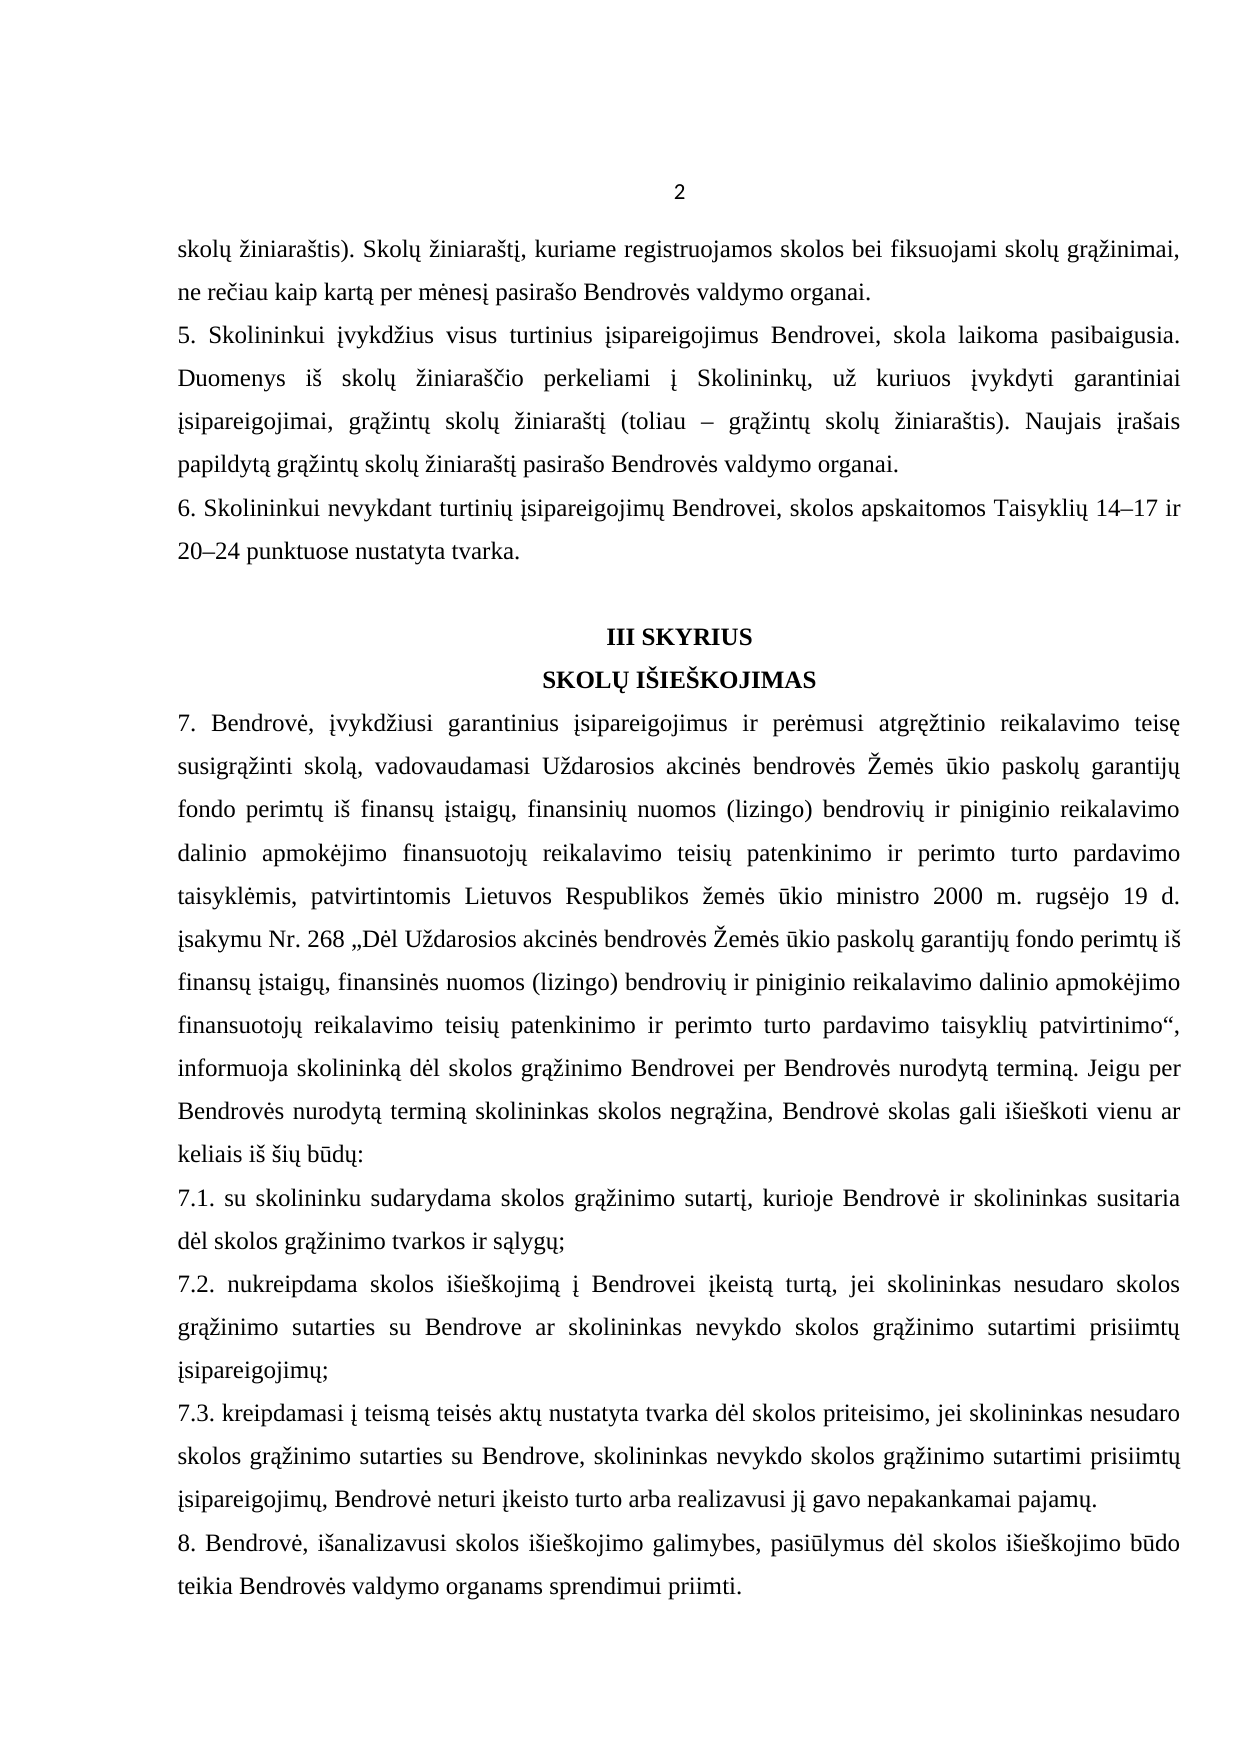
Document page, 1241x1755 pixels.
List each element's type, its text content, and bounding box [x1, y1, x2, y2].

text III SKYRIUS [177, 622, 1181, 651]
text 5. Skolininkui įvykdžius visus turtinius įsipareigojimus Bendrovei, skola laikoma pasibaigusia. Duomenys iš skolų žiniaraščio perkeliami į Skolininkų, už kuriuos įvykdyti garantiniai įsipareigojimai, grąžintų skolų žiniaraštį (toliau – grąžintų skolų žiniaraštis). Naujais įrašais papildytą grąžintų skolų žiniaraštį pasirašo Bendrovės valdymo organai. [177, 320, 1181, 478]
text 6. Skolininkui nevykdant turtinių įsipareigojimų Bendrovei, skolos apskaitomos Taisyklių 14–17 ir 20–24 punktuose nustatyta tvarka. [177, 493, 1181, 564]
text 7.1. su skolininku sudarydama skolos grąžinimo sutartį, kurioje Bendrovė ir skolininkas susitaria dėl skolos grąžinimo tvarkos ir sąlygų; [177, 1183, 1181, 1254]
text 8. Bendrovė, išanalizavusi skolos išieškojimo galimybes, pasiūlymus dėl skolos išieškojimo būdo teikia Bendrovės valdymo organams sprendimui priimti. [177, 1528, 1181, 1599]
text SKOLŲ IŠIEŠKOJIMAS [177, 665, 1181, 694]
text 7. Bendrovė, įvykdžiusi garantinius įsipareigojimus ir perėmusi atgręžtinio reikalavimo teisę susigrąžinti skolą, vadovaudamasi Uždarosios akcinės bendrovės Žemės ūkio paskolų garantijų fondo perimtų iš finansų įstaigų, finansinių nuomos (lizingo) bendrovių ir piniginio reikalavimo dalinio apmokėjimo finansuotojų reikalavimo teisių patenkinimo ir perimto turto pardavimo taisyklėmis, patvirtintomis Lietuvos Respublikos žemės ūkio ministro 2000 m. rugsėjo 19 d. įsakymu Nr. 268 „Dėl Uždarosios akcinės bendrovės Žemės ūkio paskolų garantijų fondo perimtų iš finansų įstaigų, finansinės nuomos (lizingo) bendrovių ir piniginio reikalavimo dalinio apmokėjimo finansuotojų reikalavimo teisių patenkinimo ir perimto turto pardavimo taisyklių patvirtinimo“, informuoja skolininką dėl skolos grąžinimo Bendrovei per Bendrovės nurodytą terminą. Jeigu per Bendrovės nurodytą terminą skolininkas skolos negrąžina, Bendrovė skolas gali išieškoti vienu ar keliais iš šių būdų: [177, 708, 1181, 1168]
text 7.3. kreipdamasi į teismą teisės aktų nustatyta tvarka dėl skolos priteisimo, jei skolininkas nesudaro skolos grąžinimo sutarties su Bendrove, skolininkas nevykdo skolos grąžinimo sutartimi prisiimtų įsipareigojimų, Bendrovė neturi įkeisto turto arba realizavusi jį gavo nepakankamai pajamų. [177, 1398, 1181, 1513]
text skolų žiniaraštis). Skolų žiniaraštį, kuriame registruojamos skolos bei fiksuojami skolų grąžinimai, ne rečiau kaip kartą per mėnesį pasirašo Bendrovės valdymo organai. [177, 234, 1181, 306]
text 7.2. nukreipdama skolos išieškojimą į Bendrovei įkeistą turtą, jei skolininkas nesudaro skolos grąžinimo sutarties su Bendrove ar skolininkas nevykdo skolos grąžinimo sutartimi prisiimtų įsipareigojimų; [177, 1269, 1181, 1384]
